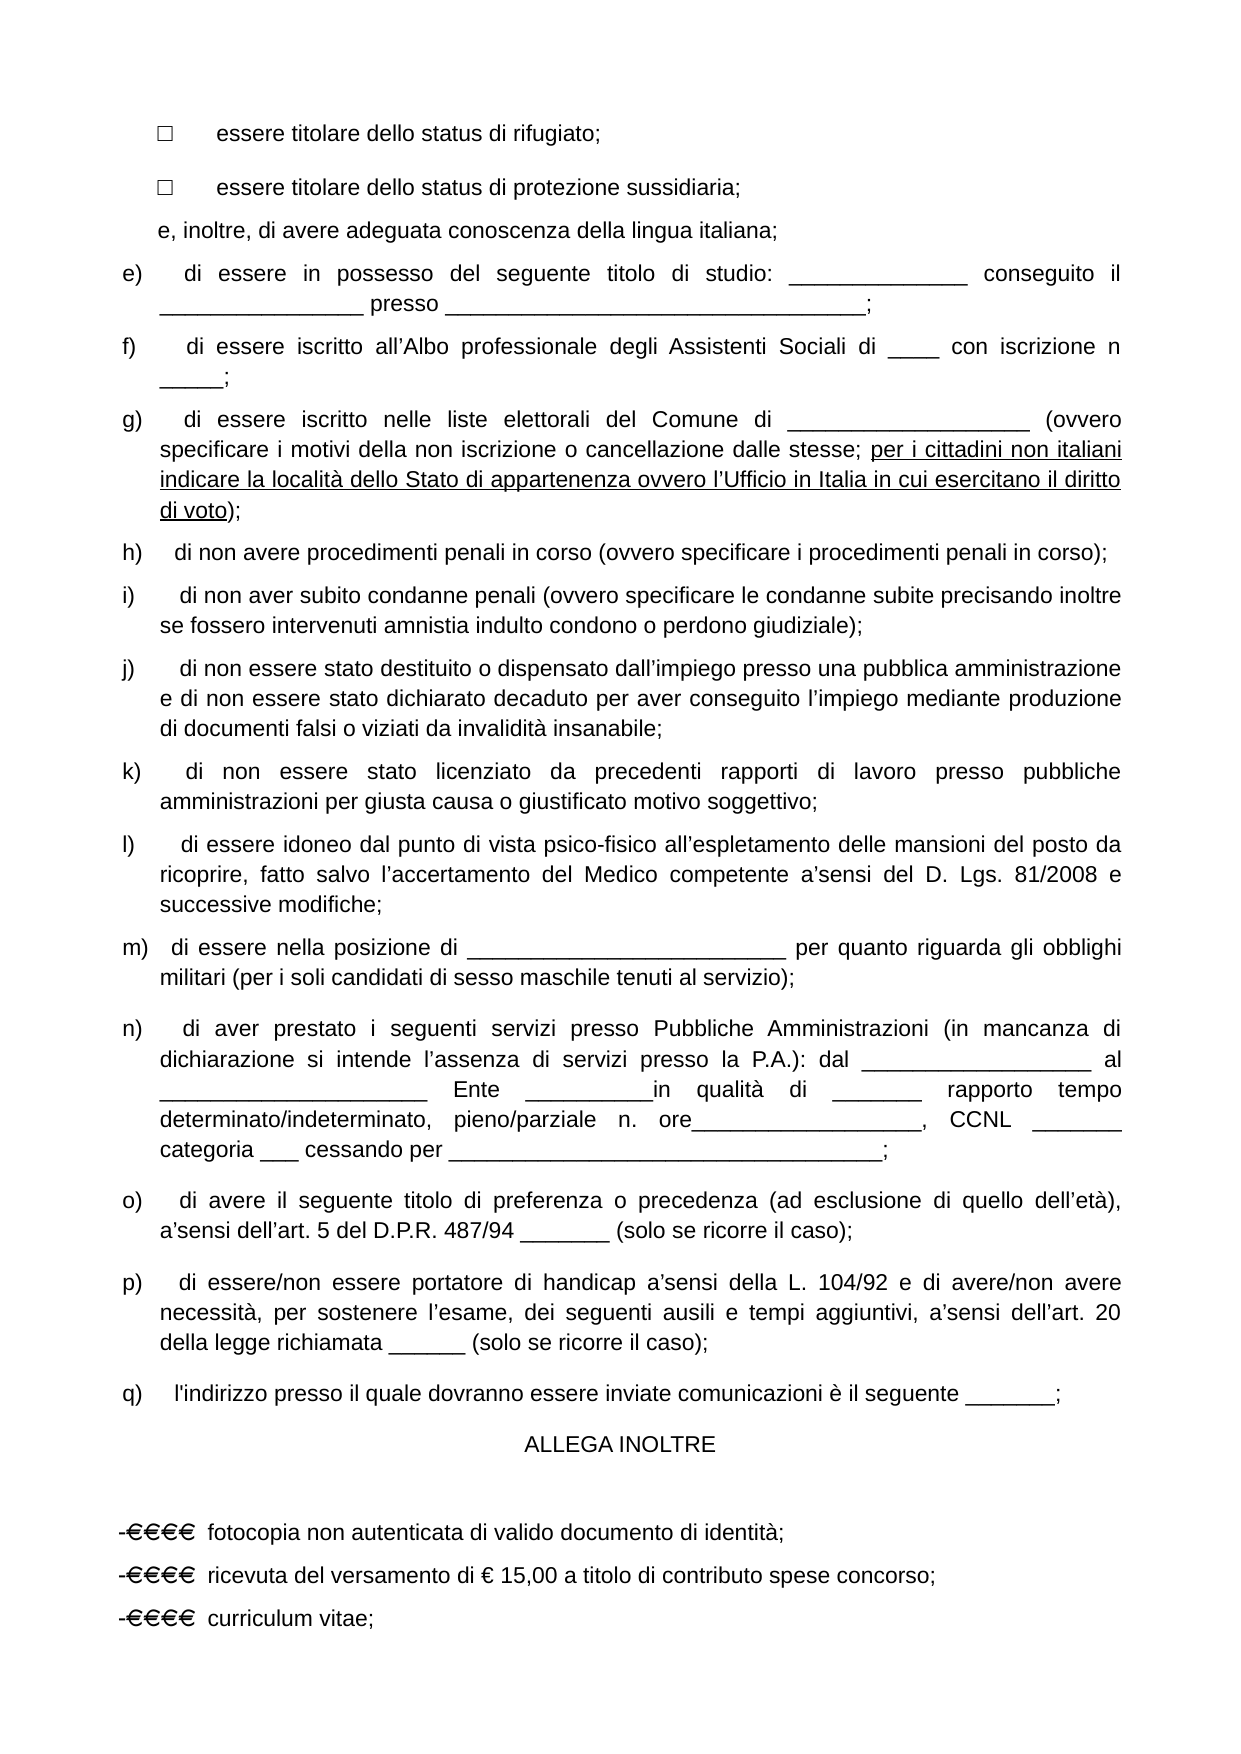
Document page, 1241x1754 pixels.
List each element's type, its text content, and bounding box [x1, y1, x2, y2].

text - curriculum vitae; [118, 1605, 1122, 1631]
text e) di essere in possesso del seguente titolo di studio: ______________ conseguito il ________________ presso _________________________________; [122, 260, 1122, 317]
text k) di non essere stato licenziato da precedenti rapporti di lavoro presso pubbliche amministrazioni per giusta causa o giustificato motivo soggettivo; [122, 758, 1122, 815]
text j) di non essere stato destituito o dispensato dall’impiego presso una pubblica amministrazione e di non essere stato dichiarato decaduto per aver conseguito l’impiego mediante produzione di documenti falsi o viziati da invalidità insanabile; [122, 655, 1122, 742]
text f) di essere iscritto all’Albo professionale degli Assistenti Sociali di ____ con iscrizione n _____; [122, 333, 1122, 390]
text q) l'indirizzo presso il quale dovranno essere inviate comunicazioni è il seguente _______; [122, 1380, 1122, 1406]
text e, inoltre, di avere adeguata conoscenza della lingua italiana; [157, 217, 1122, 244]
text p) di essere/non essere portatore di handicap a’sensi della L. 104/92 e di avere/non avere necessità, per sostenere l’esame, dei seguenti ausili e tempi aggiuntivi, a’sensi dell’art. 20 della legge richiamata ______ (solo se ricorre il caso); [122, 1268, 1122, 1355]
text g) di essere iscritto nelle liste elettorali del Comune di ___________________ (ovvero specificare i motivi della non iscrizione o cancellazione dalle stesse; per i cittadini non italiani indicare la località dello Stato di appartenenza ovvero l’Ufficio in Italia in cui esercitano il diritto di voto); [122, 406, 1122, 523]
text h) di non avere procedimenti penali in corso (ovvero specificare i procedimenti penali in corso); [122, 539, 1122, 566]
text m) di essere nella posizione di _________________________ per quanto riguarda gli obblighi militari (per i soli candidati di sesso maschile tenuti al servizio); [122, 934, 1122, 991]
text - ricevuta del versamento di € 15,00 a titolo di contributo spese concorso; [118, 1562, 1122, 1588]
text l) di essere idoneo dal punto di vista psico-fisico all’espletamento delle mansioni del posto da ricoprire, fatto salvo l’accertamento del Medico competente a’sensi del D. Lgs. 81/2008 e successive modifiche; [122, 831, 1122, 918]
text □ essere titolare dello status di rifugiato; [157, 118, 1122, 147]
text □ essere titolare dello status di protezione sussidiaria; [157, 172, 1122, 201]
text ALLEGA INOLTRE [118, 1431, 1122, 1457]
text n) di aver prestato i seguenti servizi presso Pubbliche Amministrazioni (in mancanza di dichiarazione si intende l’assenza di servizi presso la P.A.): dal __________________ al _____________________ Ente __________in qualità di _______ rapporto tempo determinato/indeterminato, pieno/parziale n. ore__________________, CCNL _______ categoria ___ cessando per __________________________________; [122, 1015, 1122, 1163]
text o) di avere il seguente titolo di preferenza o precedenza (ad esclusione di quello dell’età), a’sensi dell’art. 5 del D.P.R. 487/94 _______ (solo se ricorre il caso); [122, 1187, 1122, 1244]
text i) di non aver subito condanne penali (ovvero specificare le condanne subite precisando inoltre se fossero intervenuti amnistia indulto condono o perdono giudiziale); [122, 582, 1122, 639]
text - fotocopia non autenticata di valido documento di identità; [118, 1519, 1122, 1546]
